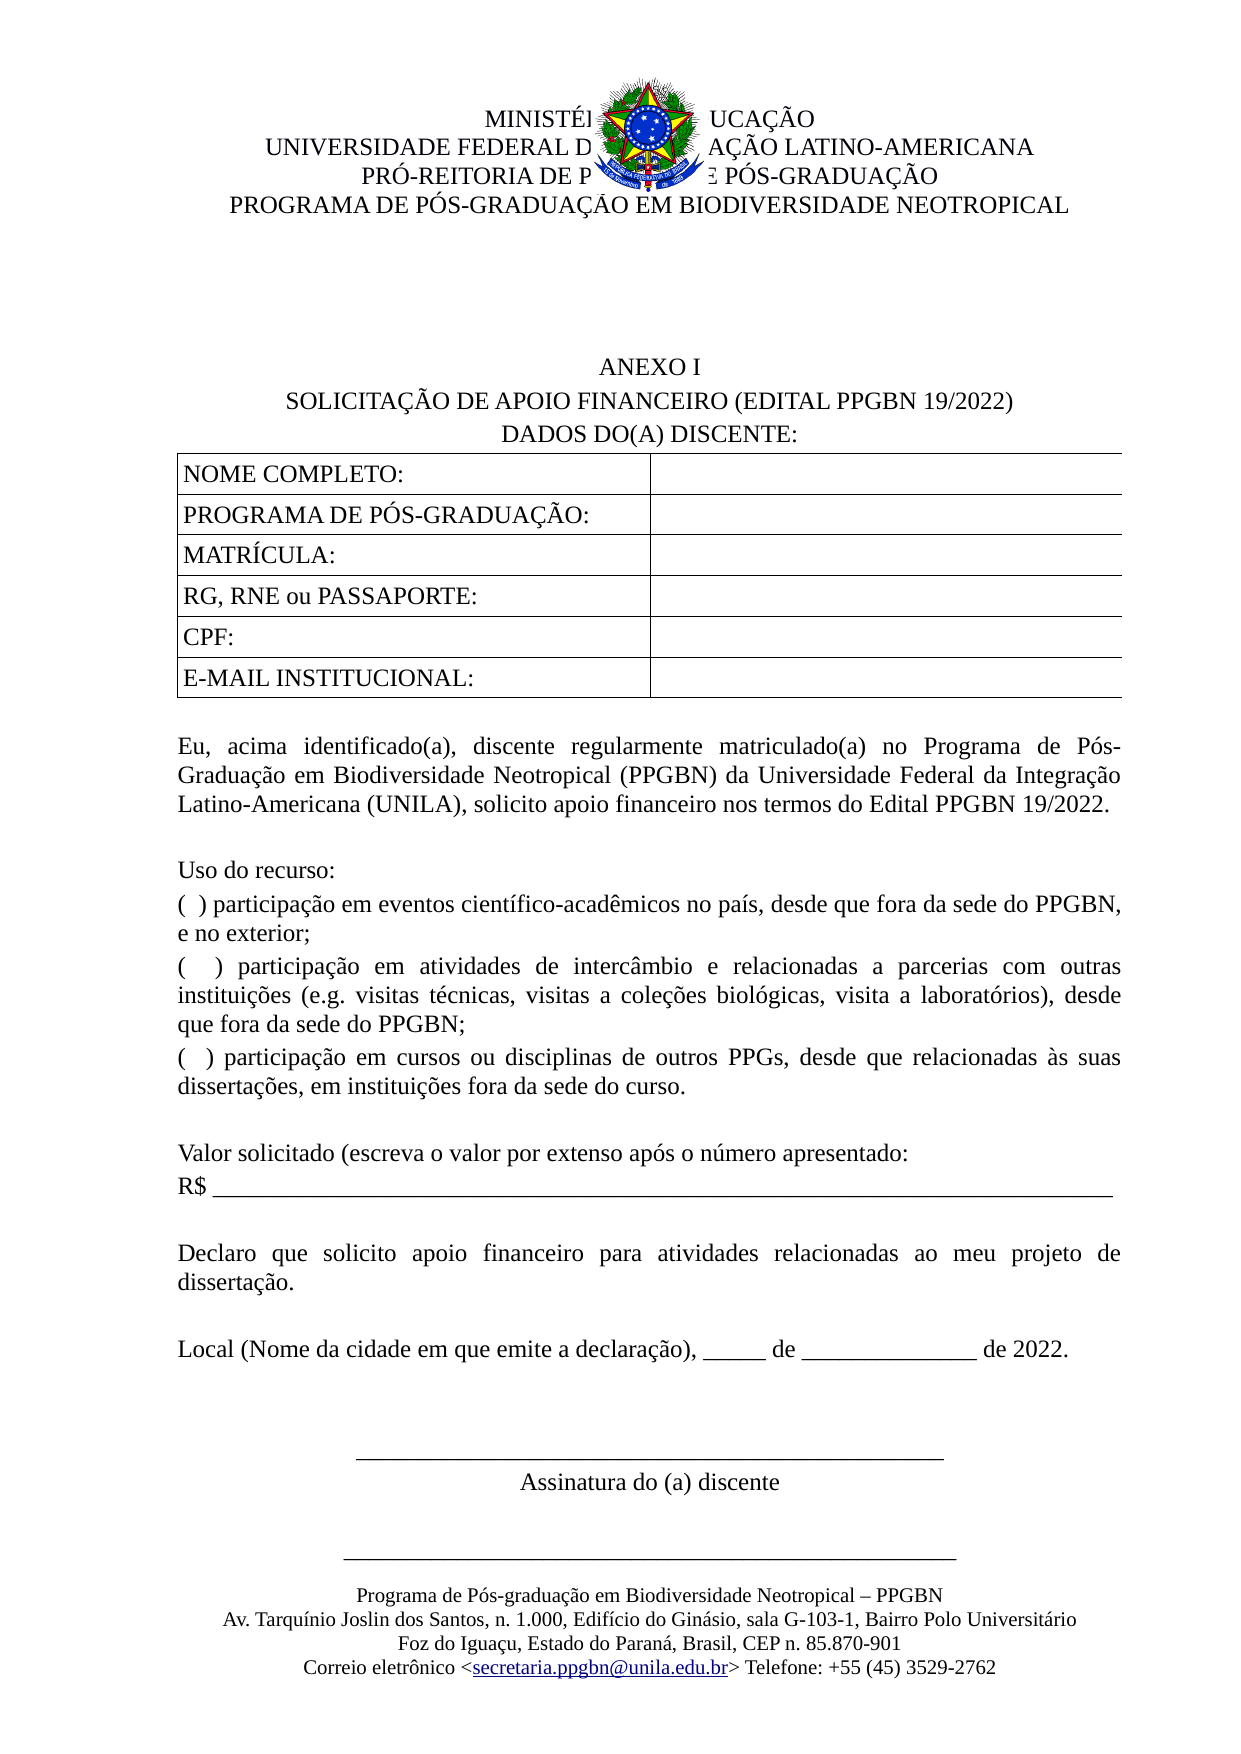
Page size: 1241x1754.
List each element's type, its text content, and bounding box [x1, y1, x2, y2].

table_header [651, 454, 1122, 493]
text ANEXO I [177, 352, 1122, 381]
text Valor solicitado (escreva o valor por extenso após o número apresentado: [177, 1138, 1122, 1166]
table_cell [651, 617, 1122, 656]
table_cell [651, 658, 1122, 697]
table_cell [651, 535, 1122, 575]
text DADOS DO(A) DISCENTE: [177, 419, 1122, 448]
text ( ) participação em eventos científico-acadêmicos no país, desde que fora da sede do PPGBN, e no exterior; [177, 889, 1122, 946]
text SOLICITAÇÃO DE APOIO FINANCEIRO (EDITAL PPGBN 19/2022) [177, 386, 1122, 415]
table_cell E-MAIL INSTITUCIONAL: [178, 658, 650, 697]
text Declaro que solicito apoio financeiro para atividades relacionadas ao meu projeto de dissertação. [177, 1238, 1122, 1296]
text _______________________________________________ [177, 1434, 1122, 1463]
table_cell MATRÍCULA: [178, 535, 650, 575]
table_header NOME COMPLETO: [178, 454, 650, 493]
table_cell [651, 576, 1122, 616]
text _________________________________________________ [177, 1534, 1122, 1563]
text Local (Nome da cidade em que emite a declaração), _____ de ______________ de 2022. [177, 1334, 1122, 1362]
table_cell PROGRAMA DE PÓS-GRADUAÇÃO: [178, 495, 650, 534]
text R$ ________________________________________________________________________ [177, 1171, 1122, 1200]
text Uso do recurso: [177, 856, 1122, 884]
text Assinatura do (a) discente [177, 1467, 1122, 1496]
table_cell RG, RNE ou PASSAPORTE: [178, 576, 650, 616]
text ( ) participação em atividades de intercâmbio e relacionadas a parcerias com outras instituições (e.g. visitas técnicas, visitas a coleções biológicas, visita a laboratórios), desde que fora da sede do PPGBN; [177, 951, 1122, 1037]
table_cell [651, 495, 1122, 534]
table_cell CPF: [178, 617, 650, 656]
text ( ) participação em cursos ou disciplinas de outros PPGs, desde que relacionadas às suas dissertações, em instituições fora da sede do curso. [177, 1042, 1122, 1099]
text Eu, acima identificado(a), discente regularmente matriculado(a) no Programa de Pós-Graduação em Biodiversidade Neotropical (PPGBN) da Universidade Federal da Integração Latino-Americana (UNILA), solicito apoio financeiro nos termos do Edital PPGBN 19/2022. [177, 731, 1122, 817]
